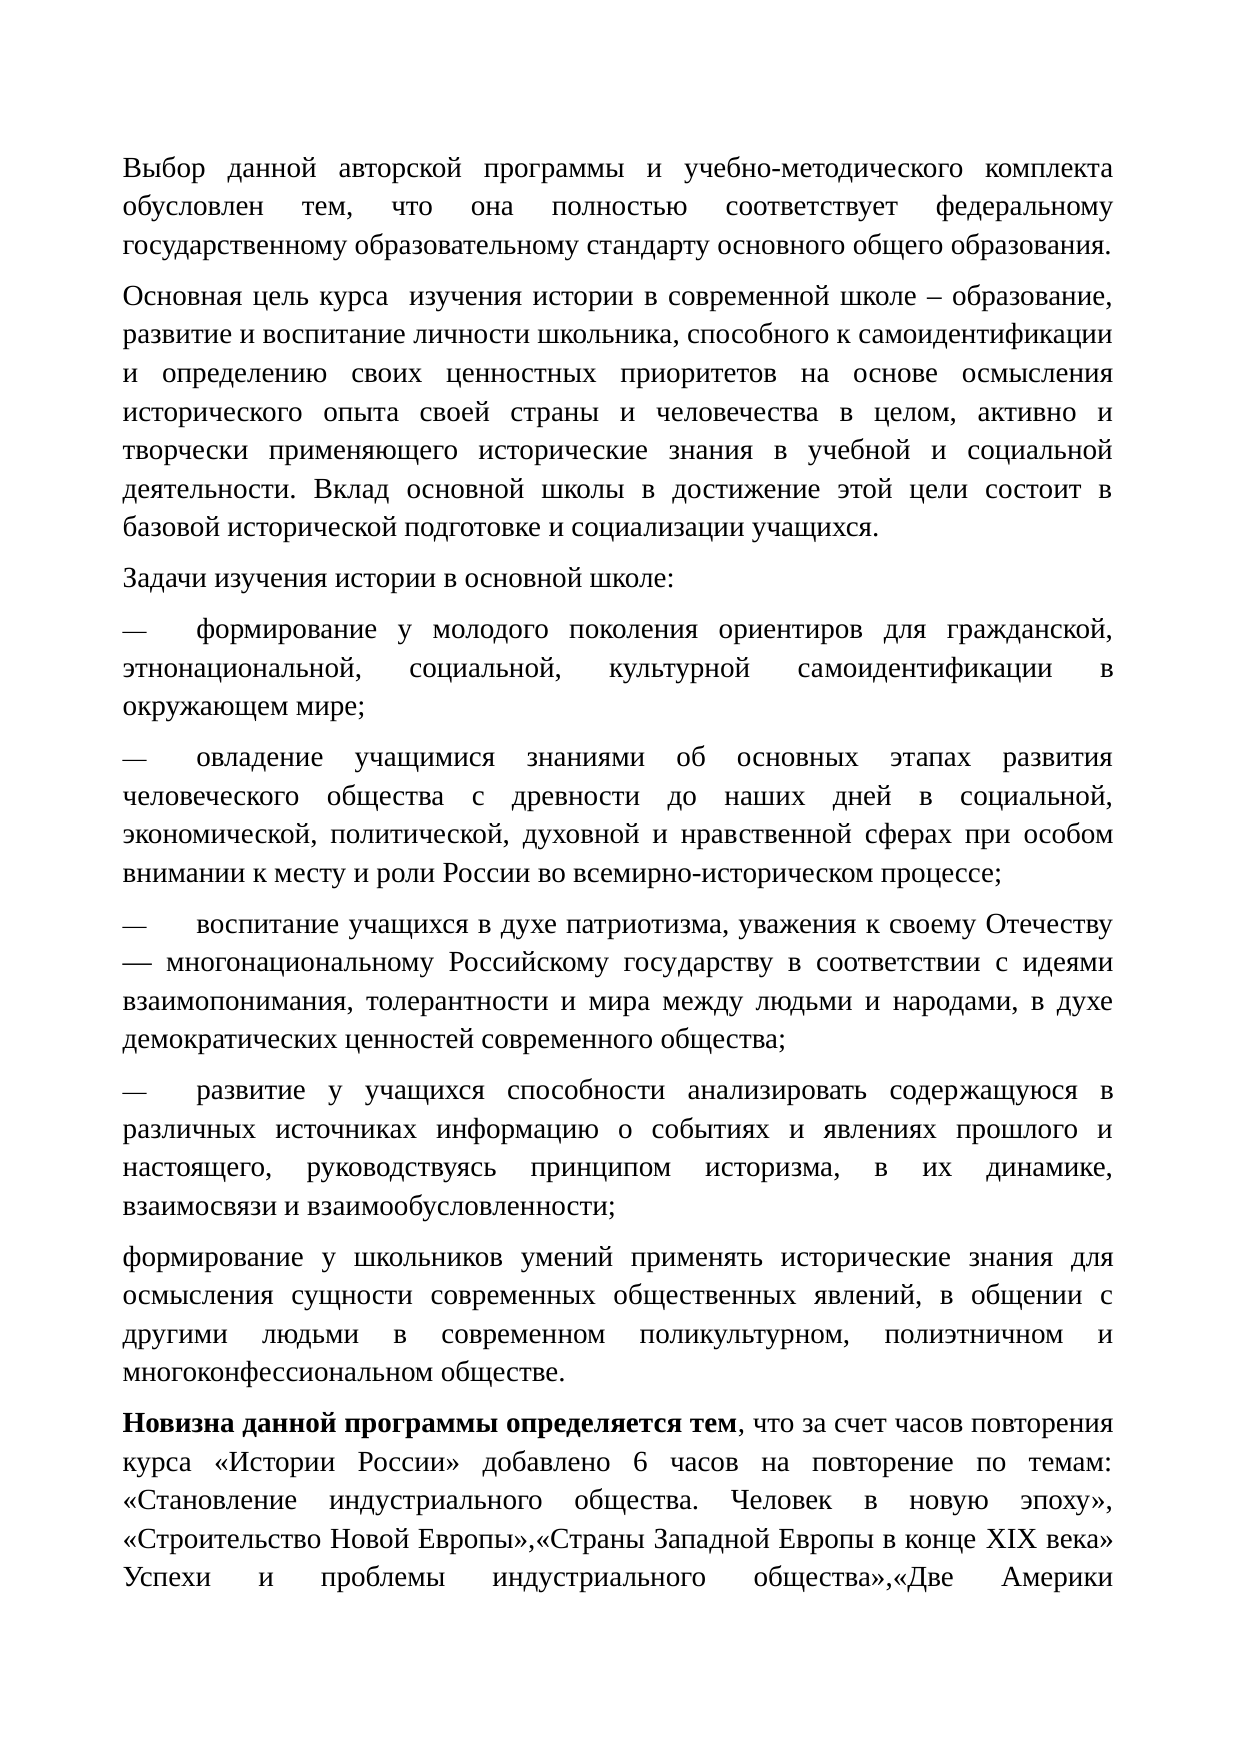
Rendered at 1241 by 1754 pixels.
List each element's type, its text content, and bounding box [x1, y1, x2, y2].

list формирование у молодого поколения ориентиров для гражданской, этнонациональной, социальной, культурной са­моидентификации в окружающем мире; [122, 611, 1114, 722]
list овладение учащимися знаниями об основных этапах развития человеческого общества с древности до наших дней в социальной, экономической, политической, духовной и нрав­ственной сферах при особом внимании к месту и роли России во всемирно-историческом процессе; [122, 739, 1114, 888]
text Задачи изучения истории в основной школе: [122, 560, 1114, 594]
list воспитание учащихся в духе патриотизма, уважения к своему Отечеству — многонациональному Российскому госу­дарству в соответствии с идеями взаимопонимания, толерант­ности и мира между людьми и народами, в духе демократиче­ских ценностей современного общества; [122, 906, 1114, 1055]
text Основная цель курса изучения истории в современной школе – образование, развитие и воспитание личности школьника, способного к самоидентификации и определению своих ценностных приоритетов на основе осмысления исторического опыта своей страны и человечества в целом, активно и творчески применяющего исторические знания в учебной и социальной деятельности. Вклад основной школы в достижение этой цели состоит в базовой исторической подготовке и социализации учащихся. [122, 278, 1114, 543]
text Выбор данной авторской программы и учебно-методического комплекта обусловлен тем, что она полностью соответствует федеральному государственному образовательному стандарту основного общего образования. [122, 150, 1114, 261]
text формирование у школьников умений применять истори­ческие знания для осмысления сущности современных обще­ственных явлений, в общении с другими людьми в современ­ном поликультурном, полиэтничном и многоконфессиональ­ном обществе. [122, 1239, 1114, 1388]
list развитие у учащихся способности анализировать содер­жащуюся в различных источниках информацию о событиях и явлениях прошлого и настоящего, руководствуясь принципом историзма, в их динамике, взаимосвязи и взаимообусловлен­ности; [122, 1072, 1114, 1221]
text Новизна данной программы определяется тем, что за счет часов повторения курса «Истории России» добавлено 6 часов на повторение по темам: «Становление индустриального общества. Человек в новую эпоху», «Строительство Новой Европы»,«Страны Западной Европы в конце XIX века» Успехи и проблемы индустриального общества»,«Две Америки [122, 1405, 1114, 1593]
